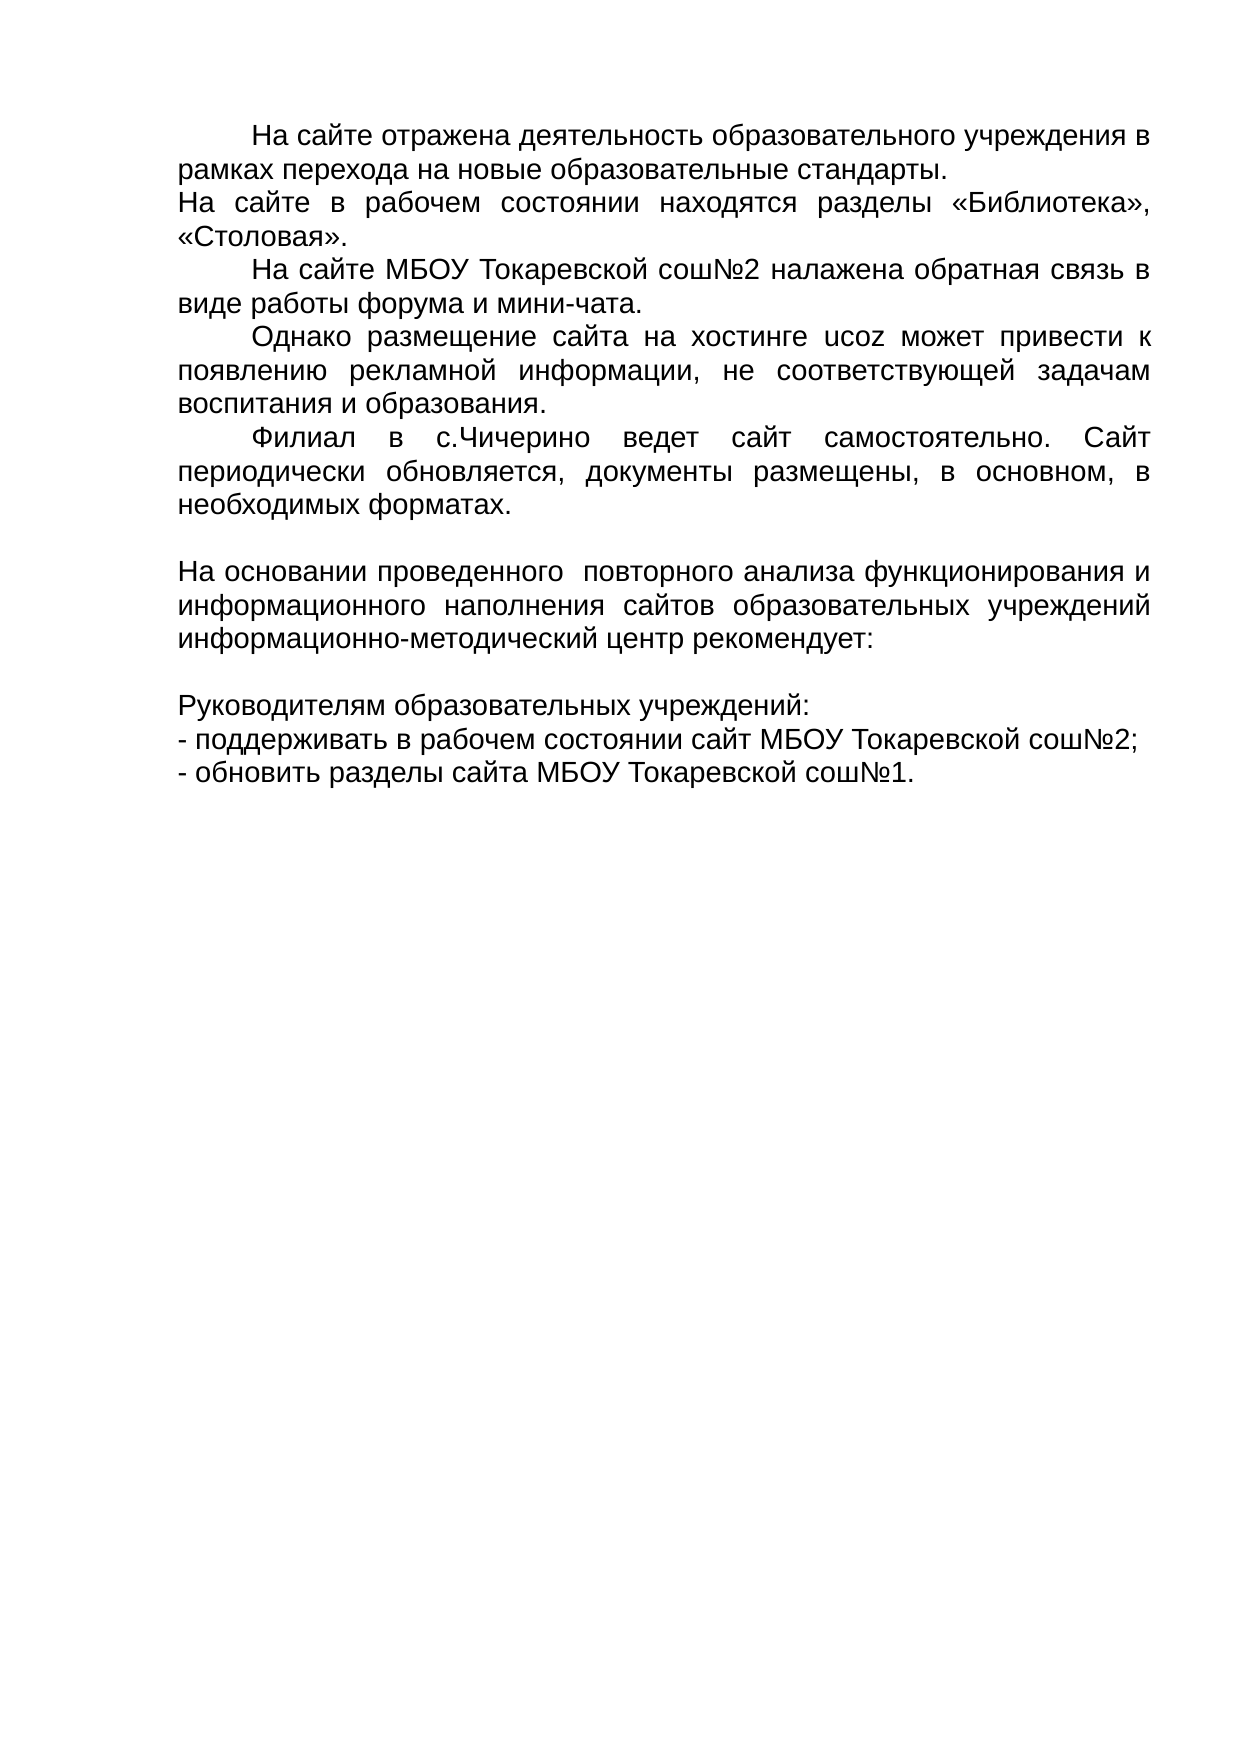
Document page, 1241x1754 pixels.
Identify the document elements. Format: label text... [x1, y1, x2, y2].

text - поддерживать в рабочем состоянии сайт МБОУ Токаревской сош№2; [177, 722, 1152, 755]
text - обновить разделы сайта МБОУ Токаревской сош№1. [177, 755, 1152, 789]
text На сайте отражена деятельность образовательного учреждения в рамках перехода на новые образовательные стандарты. [177, 118, 1152, 185]
text Однако размещение сайта на хостинге ucoz может привести к появлению рекламной информации, не соответствующей задачам воспитания и образования. [177, 319, 1152, 420]
text На основании проведенного повторного анализа функционирования и информационного наполнения сайтов образовательных учреждений информационно-методический центр рекомендует: [177, 554, 1152, 655]
text На сайте МБОУ Токаревской сош№2 налажена обратная связь в виде работы форума и мини-чата. [177, 252, 1152, 319]
text На сайте в рабочем состоянии находятся разделы «Библиотека», «Столовая». [177, 185, 1152, 252]
text Филиал в с.Чичерино ведет сайт самостоятельно. Сайт периодически обновляется, документы размещены, в основном, в необходимых форматах. [177, 420, 1152, 521]
text Руководителям образовательных учреждений: [177, 688, 1152, 722]
